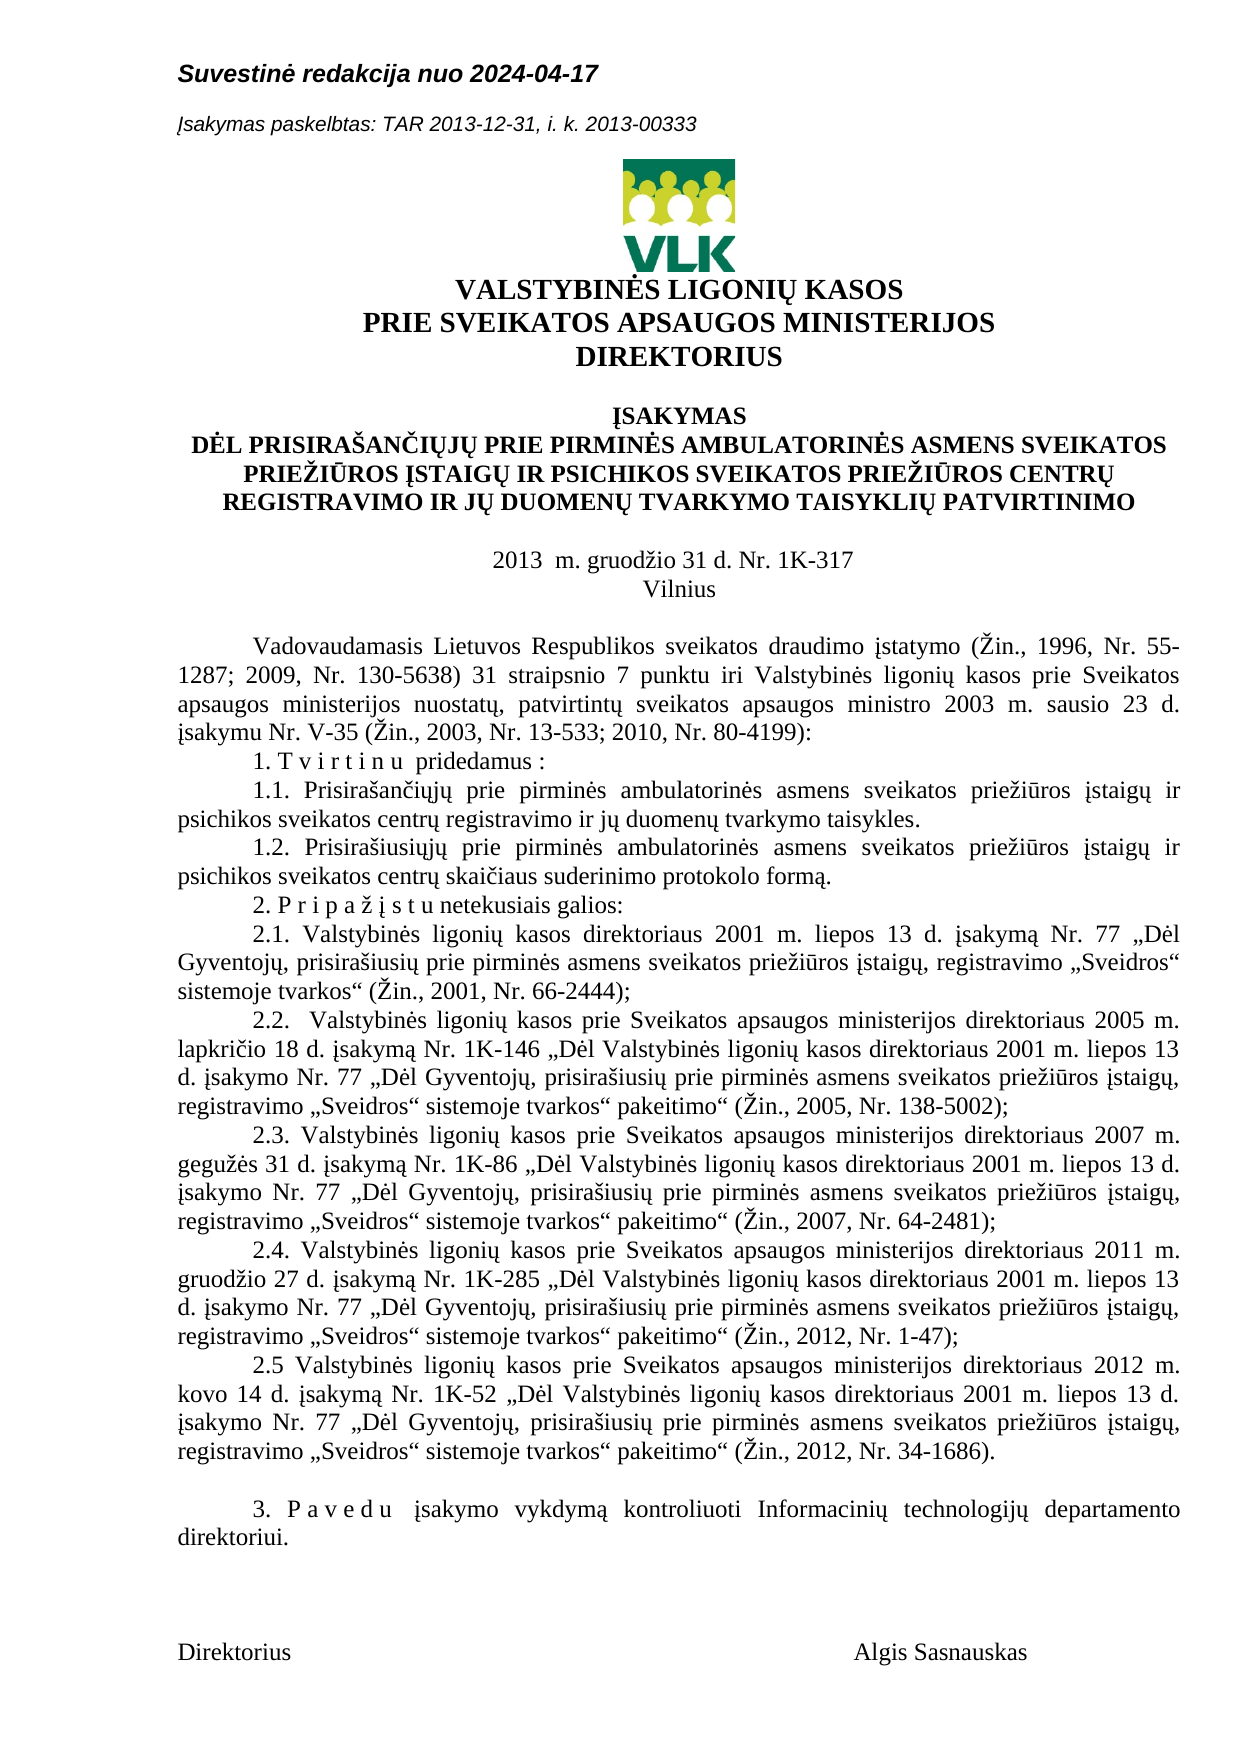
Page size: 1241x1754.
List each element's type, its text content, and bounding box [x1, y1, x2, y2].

text Vilnius [177, 574, 1181, 602]
text 2. P r i p a ž į s t u netekusiais galios: [177, 890, 1181, 919]
text Suvestinė redakcija nuo 2024-04-17 [177, 59, 1181, 88]
text 1.1. Prisirašančiųjų prie pirminės ambulatorinės asmens sveikatos priežiūros įstaigų ir psichikos sveikatos centrų registravimo ir jų duomenų tvarkymo taisykles. [177, 775, 1181, 832]
text 2.5 Valstybinės ligonių kasos prie Sveikatos apsaugos ministerijos direktoriaus 2012 m. kovo 14 d. įsakymą Nr. 1K-52 „Dėl Valstybinės ligonių kasos direktoriaus 2001 m. liepos 13 d. įsakymo Nr. 77 „Dėl Gyventojų, prisirašiusių prie pirminės asmens sveikatos priežiūros įstaigų, registravimo „Sveidros“ sistemoje tvarkos“ pakeitimo“ (Žin., 2012, Nr. 34-1686). [177, 1350, 1181, 1465]
text Direktorius Algis Sasnauskas [177, 1637, 1181, 1666]
text 2.4. Valstybinės ligonių kasos prie Sveikatos apsaugos ministerijos direktoriaus 2011 m. gruodžio 27 d. įsakymą Nr. 1K-285 „Dėl Valstybinės ligonių kasos direktoriaus 2001 m. liepos 13 d. įsakymo Nr. 77 „Dėl Gyventojų, prisirašiusių prie pirminės asmens sveikatos priežiūros įstaigų, registravimo „Sveidros“ sistemoje tvarkos“ pakeitimo“ (Žin., 2012, Nr. 1-47); [177, 1235, 1181, 1350]
text Įsakymas paskelbtas: TAR 2013-12-31, i. k. 2013-00333 [177, 112, 1181, 136]
text 2.3. Valstybinės ligonių kasos prie Sveikatos apsaugos ministerijos direktoriaus 2007 m. gegužės 31 d. įsakymą Nr. 1K-86 „Dėl Valstybinės ligonių kasos direktoriaus 2001 m. liepos 13 d. įsakymo Nr. 77 „Dėl Gyventojų, prisirašiusių prie pirminės asmens sveikatos priežiūros įstaigų, registravimo „Sveidros“ sistemoje tvarkos“ pakeitimo“ (Žin., 2007, Nr. 64-2481); [177, 1120, 1181, 1235]
text 1.2. Prisirašiusiųjų prie pirminės ambulatorinės asmens sveikatos priežiūros įstaigų ir psichikos sveikatos centrų skaičiaus suderinimo protokolo formą. [177, 832, 1181, 890]
text DIREKTORIUS [177, 339, 1181, 372]
text 1. Tvirtinu pridedamus : [177, 746, 1181, 775]
text 2.2. Valstybinės ligonių kasos prie Sveikatos apsaugos ministerijos direktoriaus 2005 m. lapkričio 18 d. įsakymą Nr. 1K-146 „Dėl Valstybinės ligonių kasos direktoriaus 2001 m. liepos 13 d. įsakymo Nr. 77 „Dėl Gyventojų, prisirašiusių prie pirminės asmens sveikatos priežiūros įstaigų, registravimo „Sveidros“ sistemoje tvarkos“ pakeitimo“ (Žin., 2005, Nr. 138-5002); [177, 1005, 1181, 1120]
text 3. Pavedu įsakymo vykdymą kontroliuoti Informacinių technologijų departamento direktoriui. [177, 1494, 1181, 1551]
text 2013 m. gruodžio 31 d. Nr. 1K-317 [177, 545, 1181, 574]
text PRIE SVEIKATOS APSAUGOS MINISTERIJOS [177, 305, 1181, 339]
text VALSTYBINĖS LIGONIŲ KASOS [177, 272, 1181, 305]
text Vadovaudamasis Lietuvos Respublikos sveikatos draudimo įstatymo (Žin., 1996, Nr. 55-1287; 2009, Nr. 130-5638) 31 straipsnio 7 punktu iri Valstybinės ligonių kasos prie Sveikatos apsaugos ministerijos nuostatų, patvirtintų sveikatos apsaugos ministro 2003 m. sausio 23 d. įsakymu Nr. V-35 (Žin., 2003, Nr. 13-533; 2010, Nr. 80-4199): [177, 631, 1181, 746]
text 2.1. Valstybinės ligonių kasos direktoriaus 2001 m. liepos 13 d. įsakymą Nr. 77 „Dėl Gyventojų, prisirašiusių prie pirminės asmens sveikatos priežiūros įstaigų, registravimo „Sveidros“ sistemoje tvarkos“ (Žin., 2001, Nr. 66-2444); [177, 919, 1181, 1005]
text ĮSAKYMAS [177, 401, 1181, 430]
text DĖL PRISIRAŠANČIŲJŲ PRIE PIRMINĖS AMBULATORINĖS ASMENS SVEIKATOS PRIEŽIŪROS ĮSTAIGŲ IR PSICHIKOS SVEIKATOS PRIEŽIŪROS CENTRŲ REGISTRAVIMO IR JŲ DUOMENŲ TVARKYMO TAISYKLIŲ PATVIRTINIMO [177, 430, 1181, 516]
